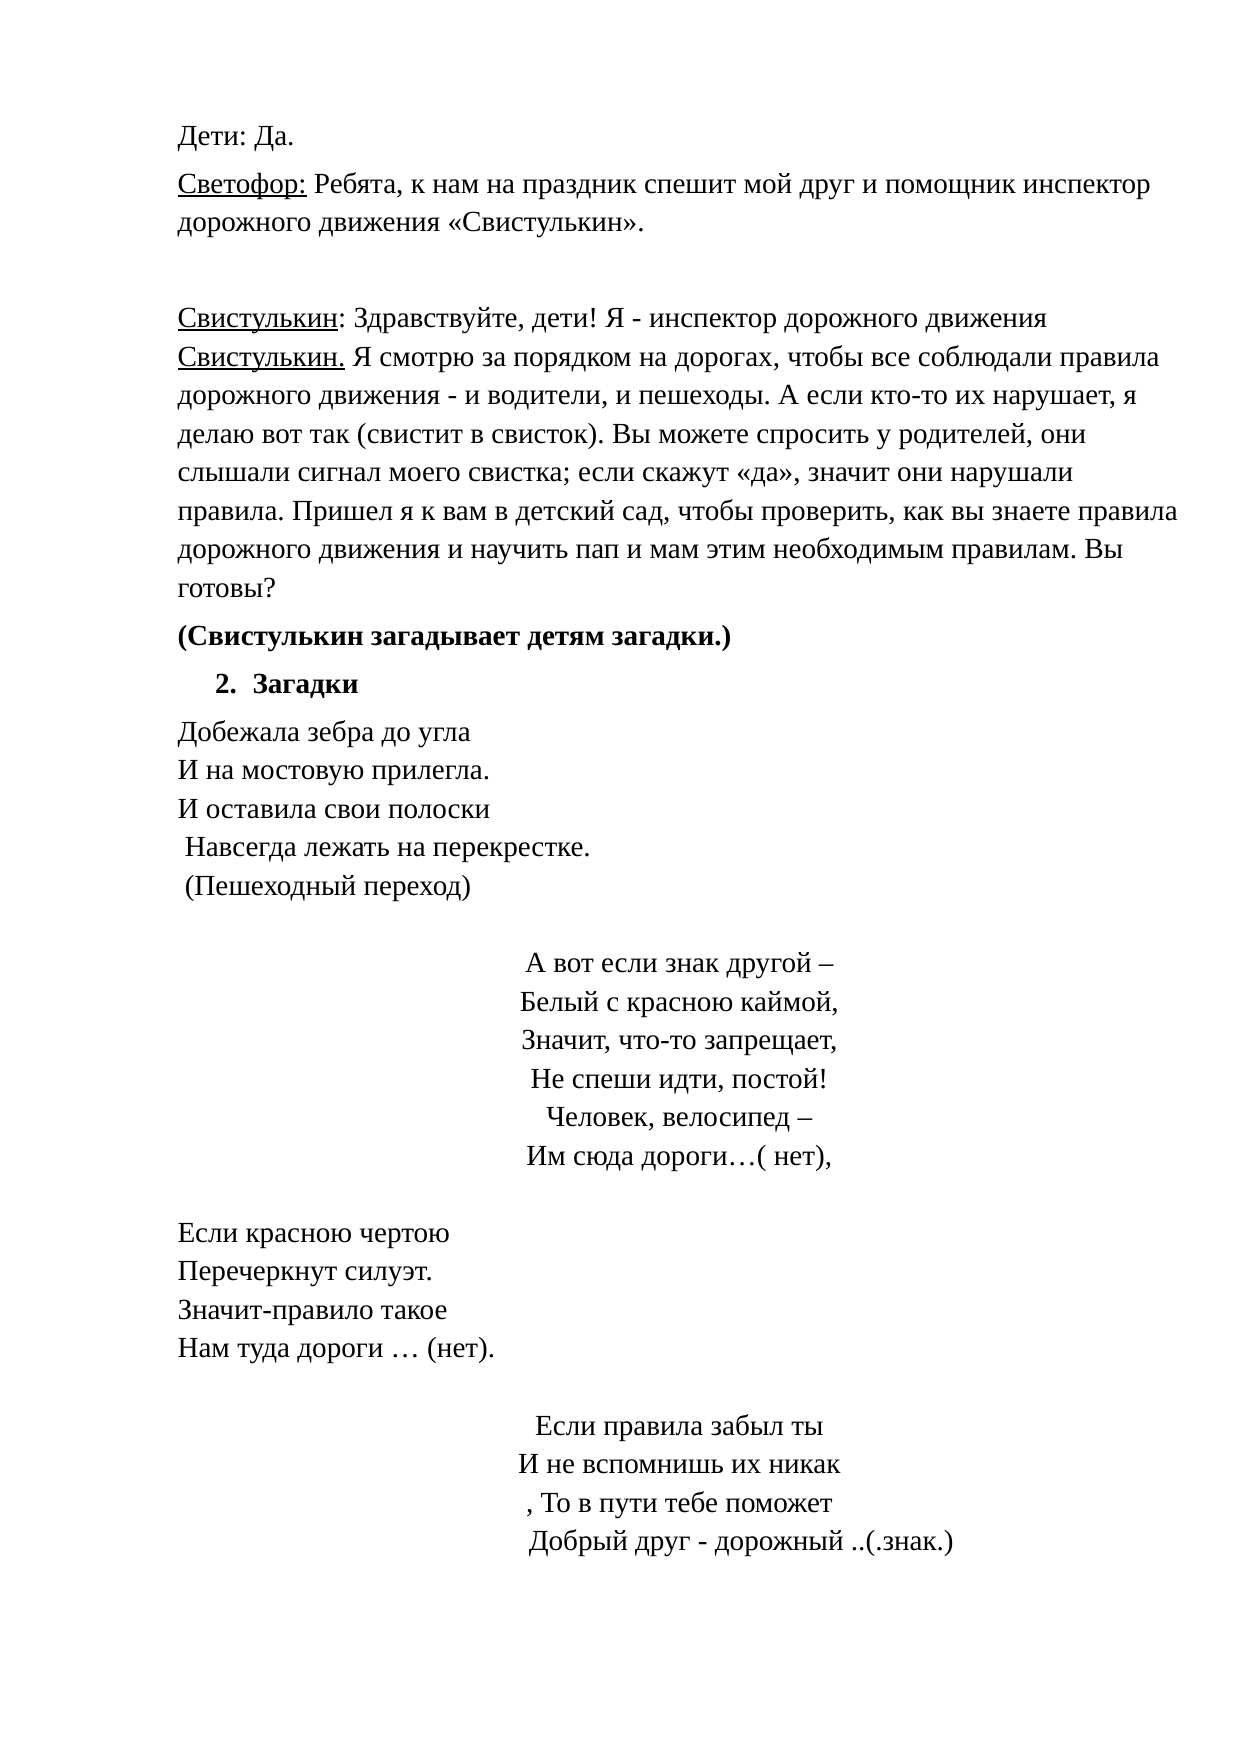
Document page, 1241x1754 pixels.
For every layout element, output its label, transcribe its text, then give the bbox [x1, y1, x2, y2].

text Если красною чертою [177, 1215, 1181, 1248]
text (Пешеходный переход) [177, 868, 1181, 902]
text Белый с красною каймой, [177, 984, 1181, 1017]
text И на мостовую прилегла. [177, 752, 1181, 786]
text Им сюда дороги…( нет), [177, 1138, 1181, 1171]
text Добрый друг - дорожный ..(.знак.) [177, 1523, 1181, 1557]
text Значит, что-то запрещает, [177, 1022, 1181, 1056]
text И оставила свои полоски [177, 791, 1181, 824]
list Загадки [215, 666, 1181, 699]
text И не вспомнишь их никак [177, 1446, 1181, 1480]
text Светофор: Ребята, к нам на праздник спешит мой друг и помощник инспектор дорожного движения «Свистулькин». [177, 166, 1181, 238]
text Добежала зебра до угла [177, 714, 1181, 747]
text Нам туда дороги … (нет). [177, 1331, 1181, 1364]
text Свистулькин: Здравствуйте, дети! Я - инспектор дорожного движения Свистулькин. Я смотрю за порядком на дорогах, чтобы все соблюдали правила дорожного движения - и водители, и пешеходы. А если кто-то их нарушает, я делаю вот так (свистит в свисток). Вы можете спросить у родителей, они слышали сигнал моего свистка; если скажут «да», значит они нарушали правила. Пришел я к вам в детский сад, чтобы проверить, как вы знаете правила дорожного движения и научить пап и мам этим необходимым правилам. Вы готовы? [177, 300, 1181, 604]
text , То в пути тебе поможет [177, 1485, 1181, 1518]
text Перечеркнут силуэт. [177, 1253, 1181, 1287]
text Значит-правило такое [177, 1292, 1181, 1326]
text Не спеши идти, постой! [177, 1061, 1181, 1094]
text Человек, велосипед – [177, 1099, 1181, 1133]
text А вот если знак другой – [177, 945, 1181, 979]
text (Свистулькин загадывает детям загадки.) [177, 618, 1181, 652]
text Если правила забыл ты [177, 1408, 1181, 1441]
text Навсегда лежать на перекрестке. [177, 829, 1181, 863]
text Дети: Да. [177, 118, 1181, 152]
